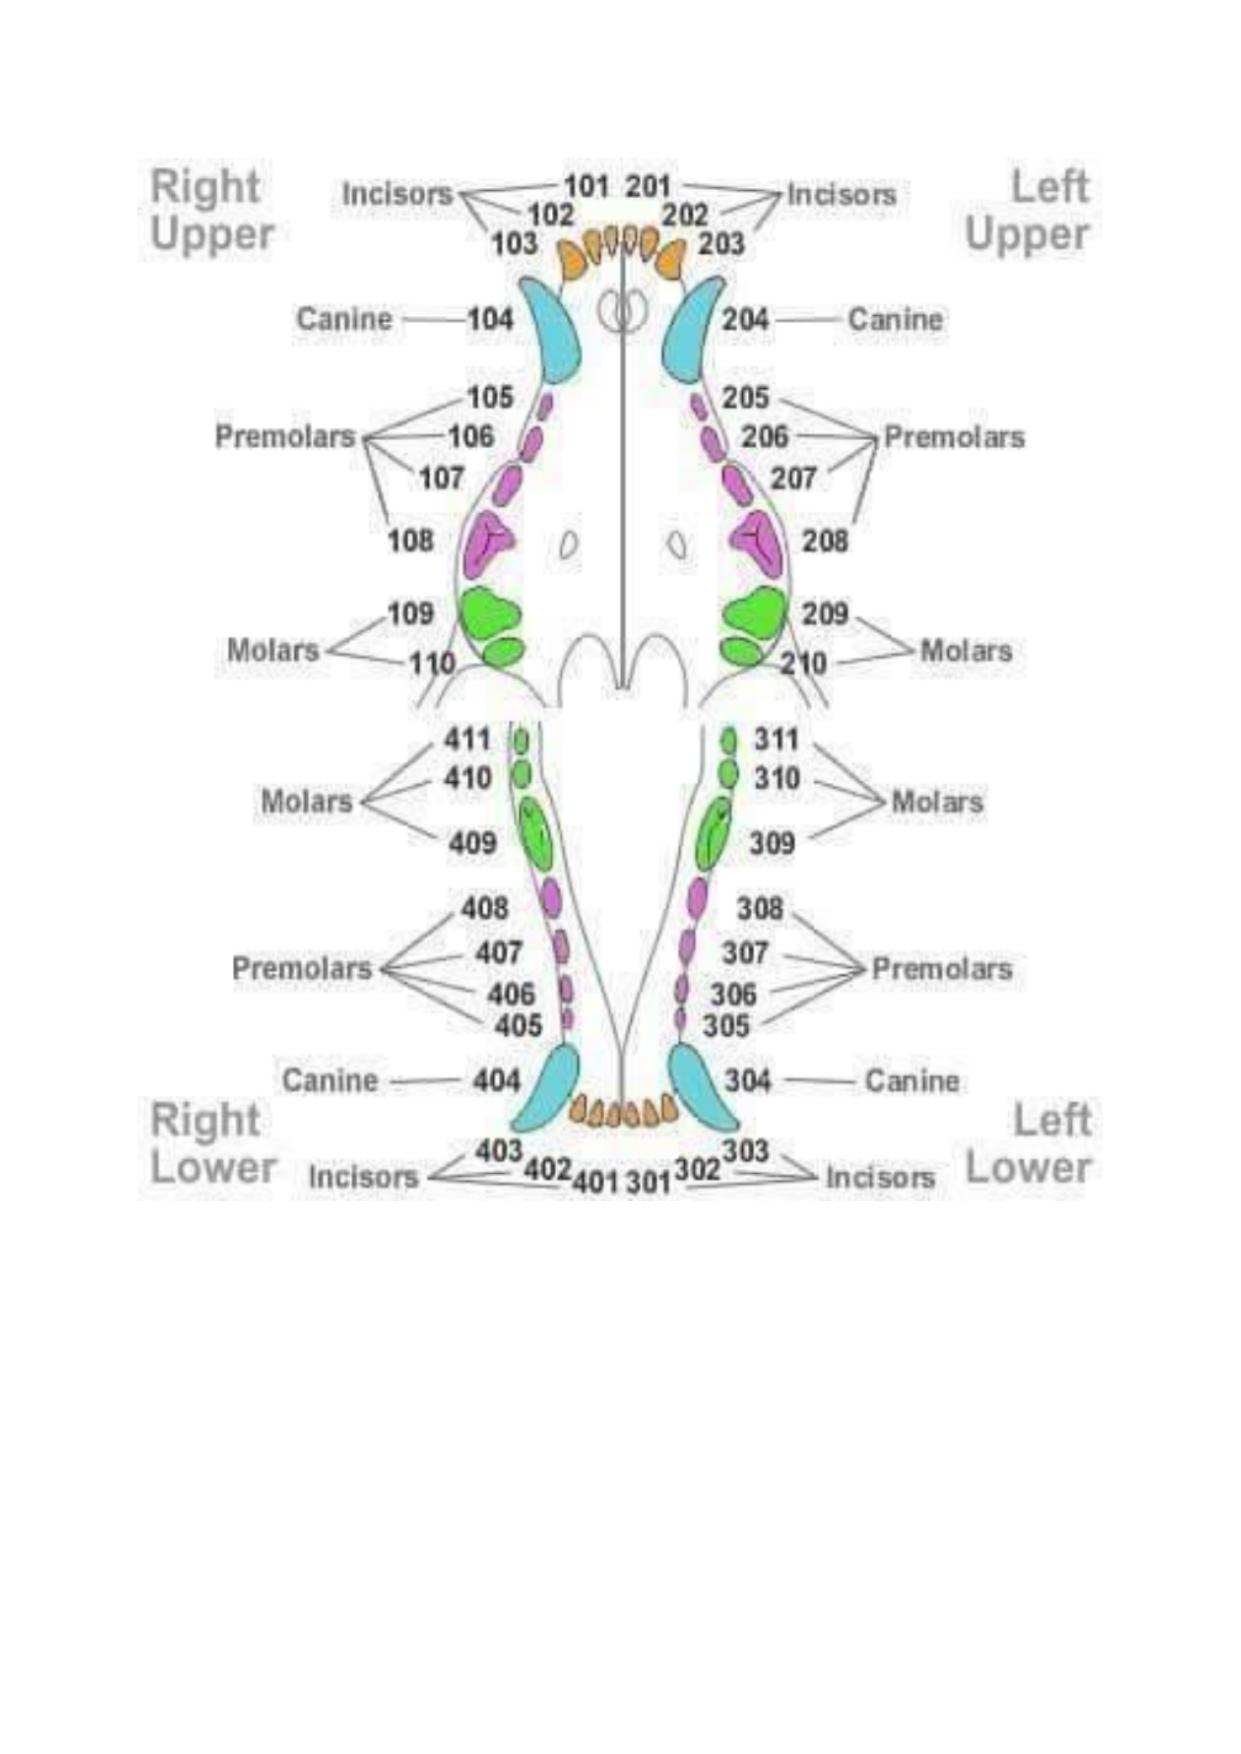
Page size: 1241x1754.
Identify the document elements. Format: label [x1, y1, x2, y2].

picture [137, 158, 1103, 1201]
